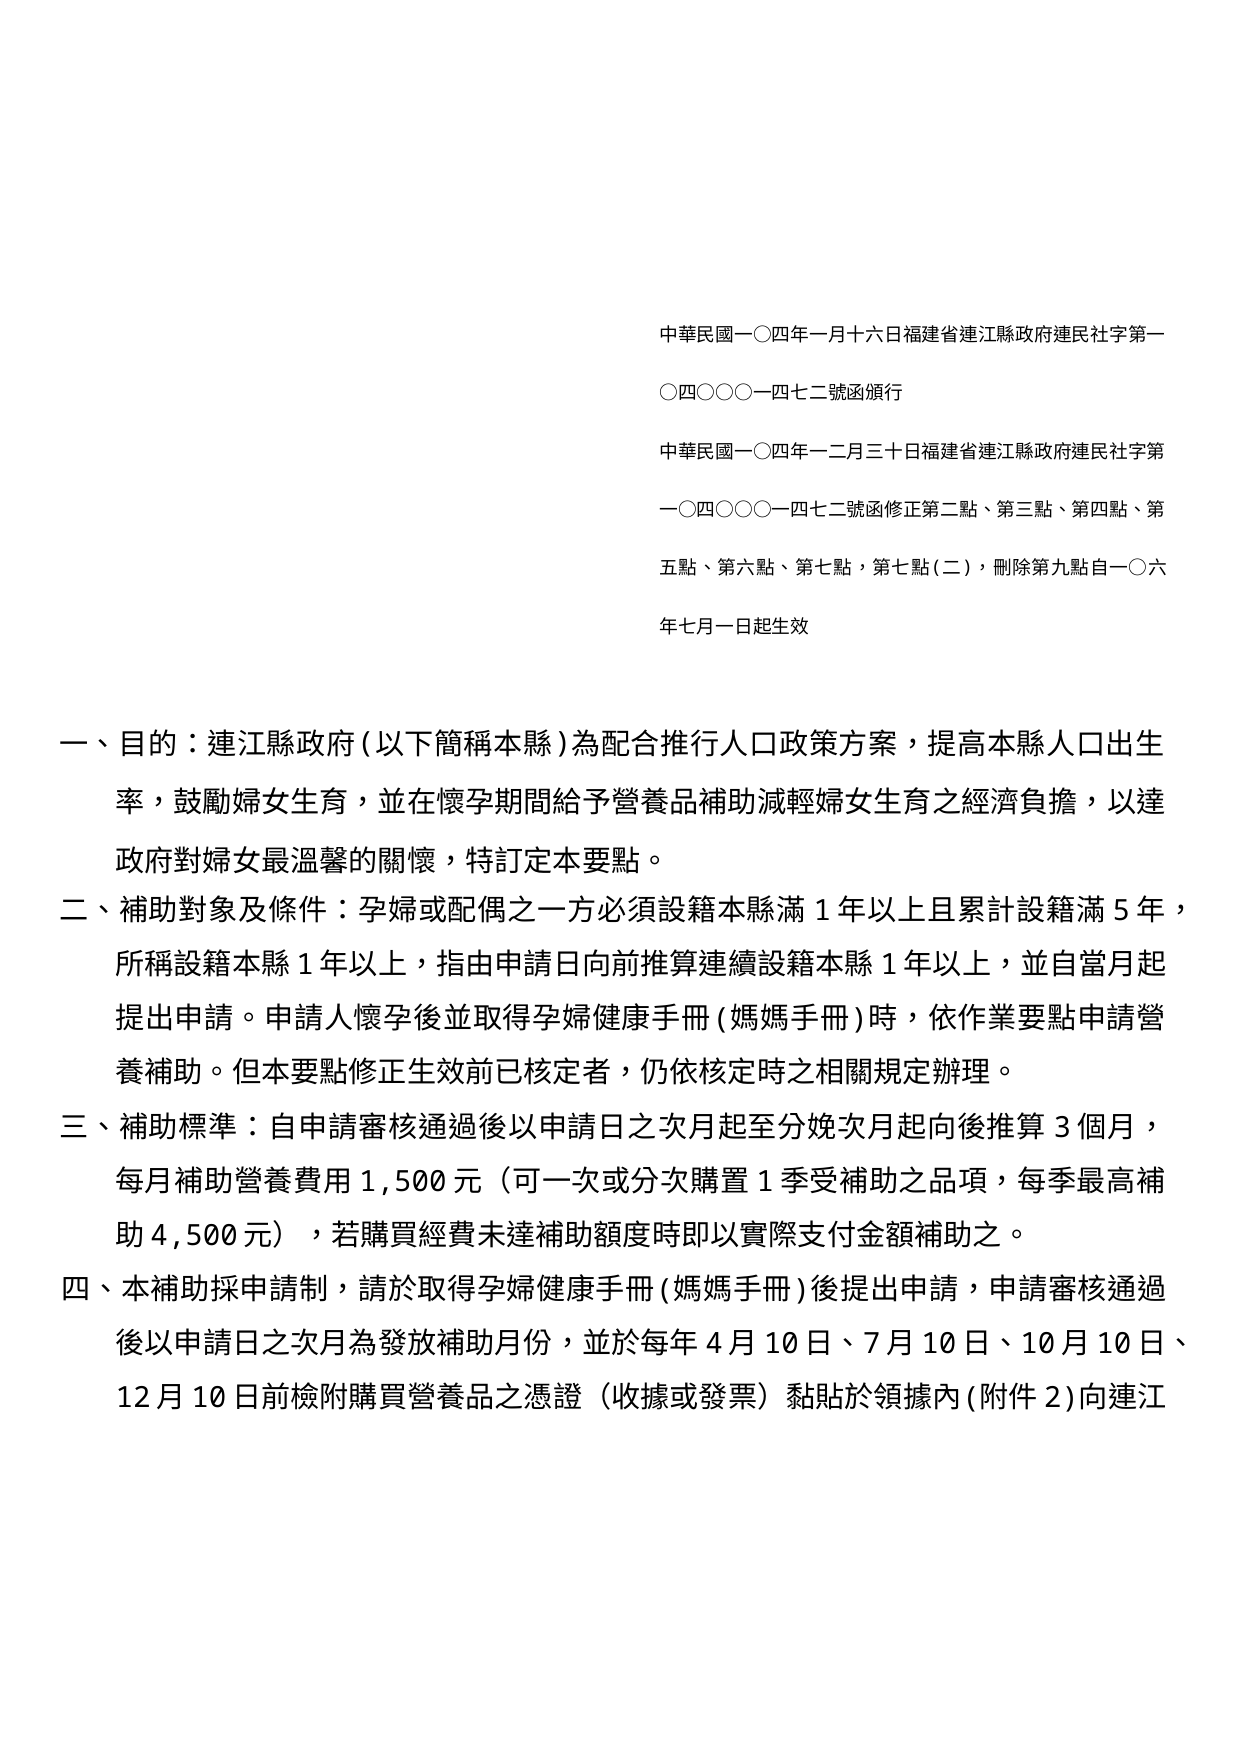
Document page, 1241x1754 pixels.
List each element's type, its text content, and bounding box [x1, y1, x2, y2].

text 三、補助標準：自申請審核通過後以申請日之次月起至分娩次月起向後推算3個月，每月補助營養費用1,500元（可一次或分次購置1季受補助之品項，每季最高補助4,500元），若購買經費未達補助額度時即以實際支付金額補助之。 [59, 1094, 1167, 1256]
text 中華民國一○四年一二月三十日福建省連江縣政府連民社字第一○四○○○一四七二號函修正第二點、第三點、第四點、第五點、第六點、第七點，第七點(二)，刪除第九點自一○六年七月一日起生效 [659, 410, 1167, 644]
text 二、補助對象及條件：孕婦或配偶之一方必須設籍本縣滿1年以上且累計設籍滿5年，所稱設籍本縣1年以上，指由申請日向前推算連續設籍本縣1年以上，並自當月起提出申請。申請人懷孕後並取得孕婦健康手冊(媽媽手冊)時，依作業要點申請營養補助。但本要點修正生效前已核定者，仍依核定時之相關規定辦理。 [59, 877, 1167, 1094]
text 一、目的：連江縣政府(以下簡稱本縣)為配合推行人口政策方案，提高本縣人口出生率，鼓勵婦女生育，並在懷孕期間給予營養品補助減輕婦女生育之經濟負擔，以達政府對婦女最溫馨的關懷，特訂定本要點。 [59, 702, 1167, 877]
text 四、本補助採申請制，請於取得孕婦健康手冊(媽媽手冊)後提出申請，申請審核通過後以申請日之次月為發放補助月份，並於每年4月10日、7月10日、10月10日、12月10日前檢附購買營養品之憑證（收據或發票）黏貼於領據內(附件2)向連江縣政府(以下簡稱本府)提出申請，以3個月(1季)請款為原則，經費審核通過後逕行撥款給申請人，逾期視為放棄權益。 [61, 1256, 1167, 1419]
text 中華民國一○四年一月十六日福建省連江縣政府連民社字第一○四○○○一四七二號函頒行 [659, 294, 1167, 410]
